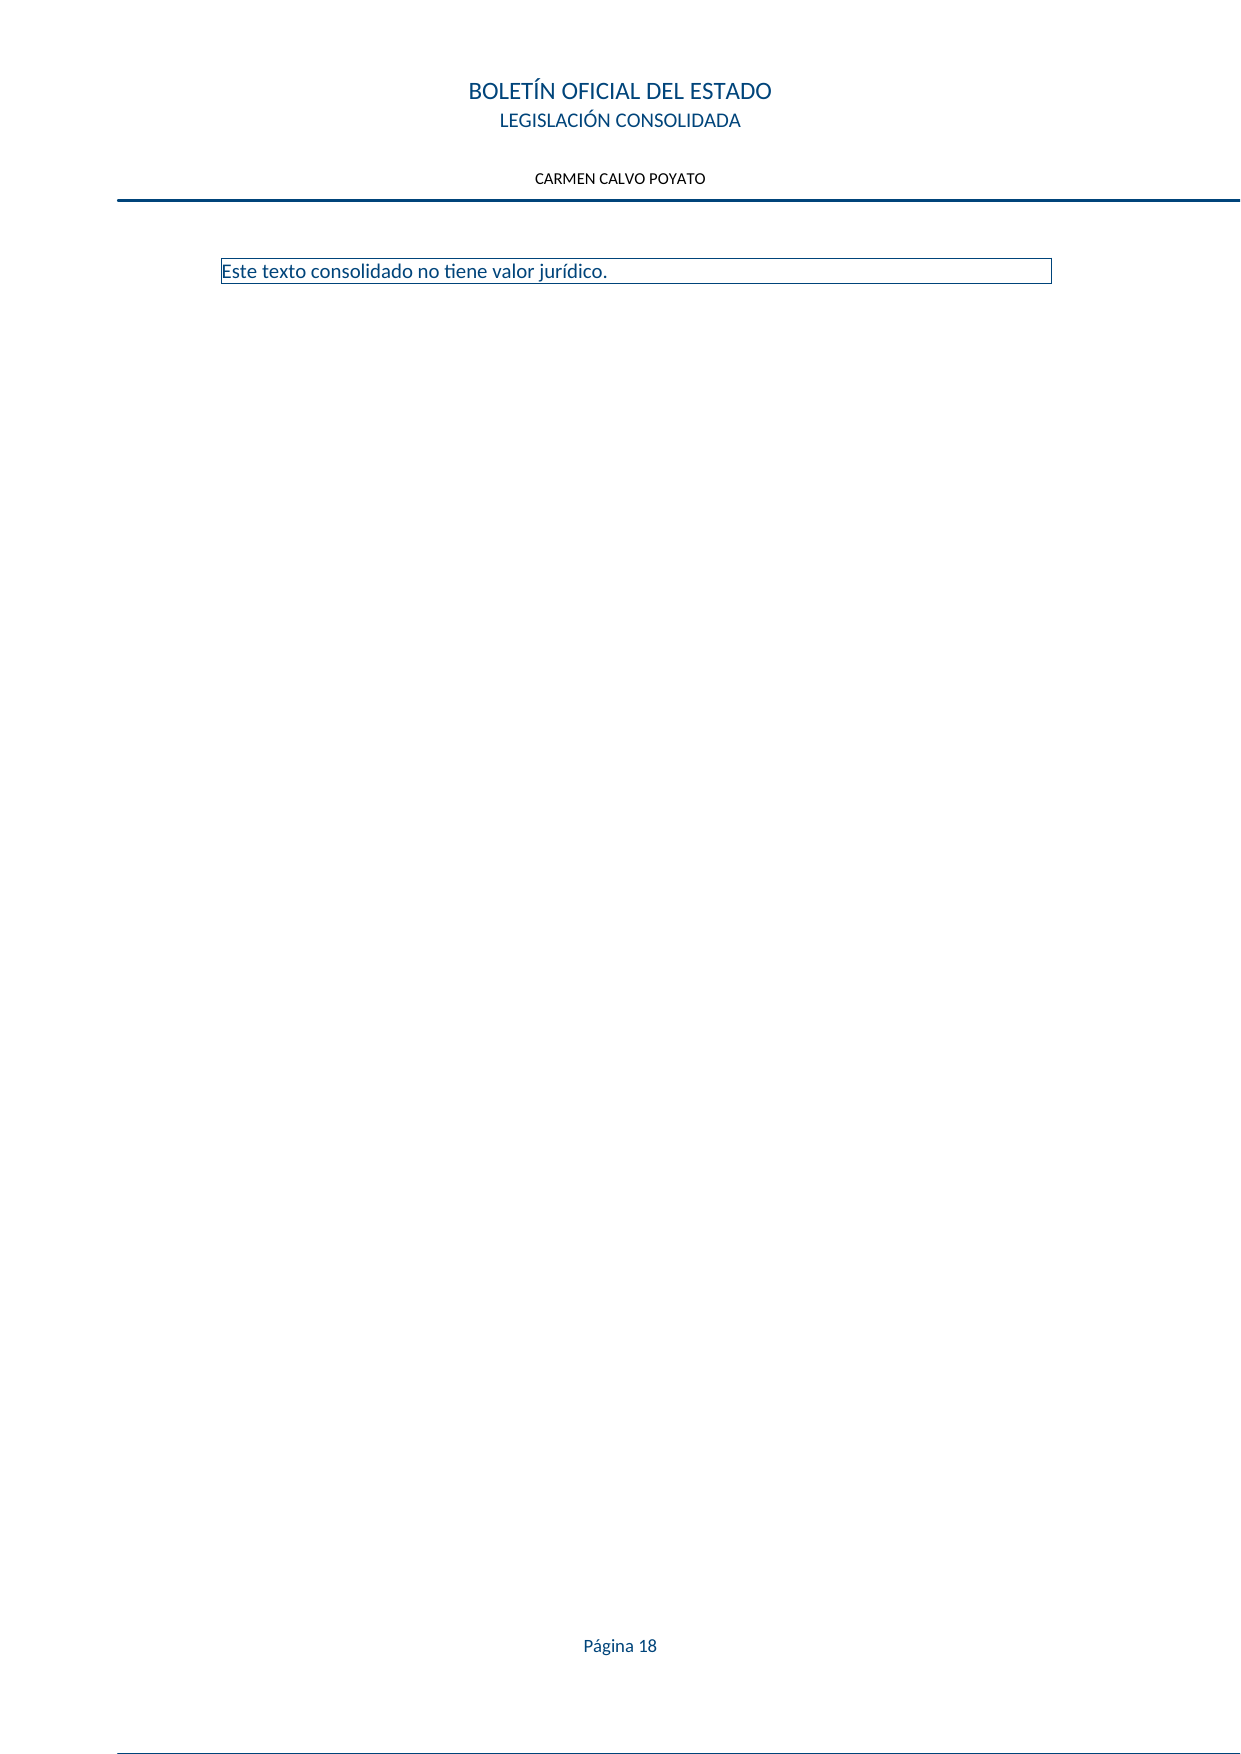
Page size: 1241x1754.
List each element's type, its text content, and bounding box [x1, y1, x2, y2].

text CARMEN CALVO POYATO [189, 168, 1051, 188]
text Este texto consolidado no tiene valor jurídico. [222, 259, 1051, 283]
